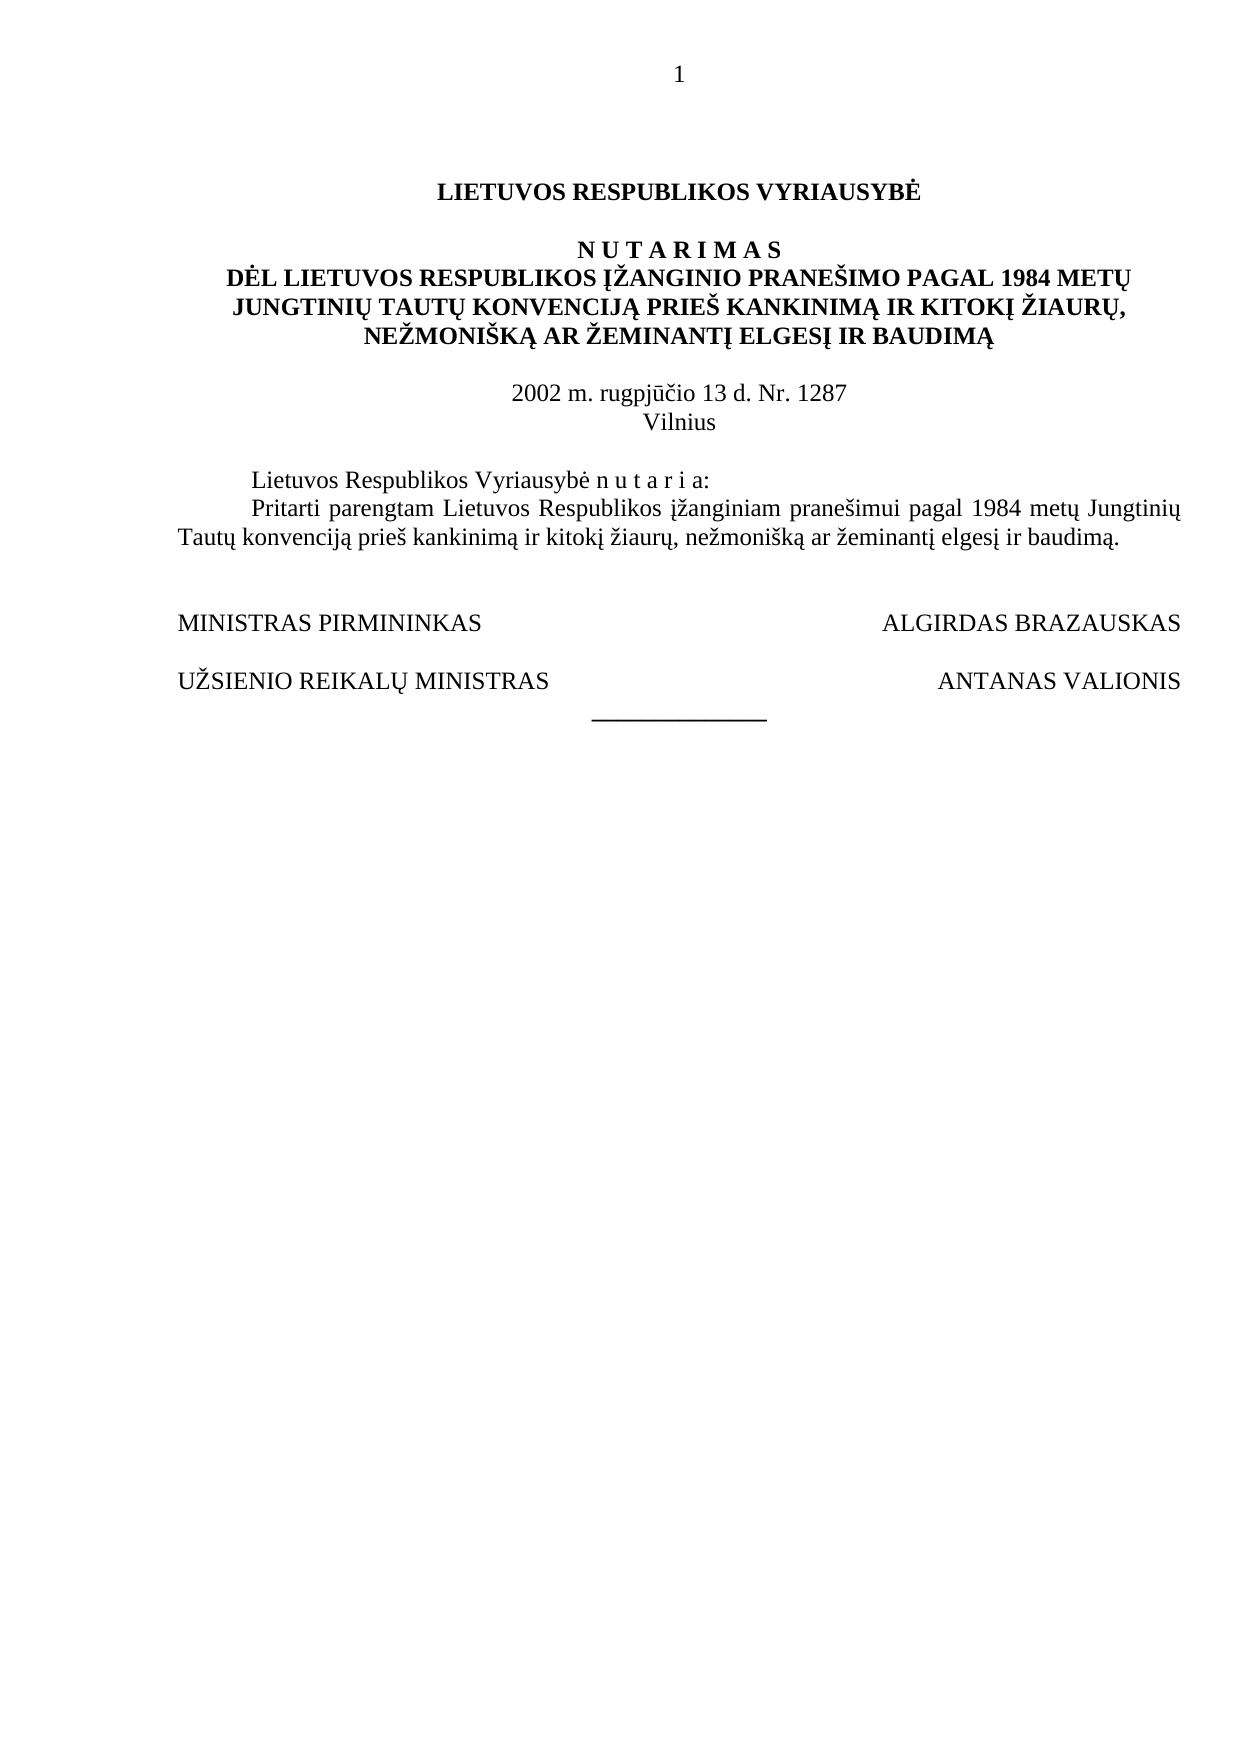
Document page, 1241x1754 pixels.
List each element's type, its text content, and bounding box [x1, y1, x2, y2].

text UŽSIENIO REIKALŲ MINISTRAS ANTANAS VALIONIS [177, 666, 1181, 695]
text N U T A R I M A S [177, 235, 1181, 263]
text ______________ [177, 695, 1181, 723]
text 2002 m. rugpjūčio 13 d. Nr. 1287 [177, 378, 1181, 407]
text LIETUVOS RESPUBLIKOS VYRIAUSYBĖ [177, 177, 1181, 206]
text MINISTRAS PIRMININKAS ALGIRDAS BRAZAUSKAS [177, 608, 1181, 637]
text Pritarti parengtam Lietuvos Respublikos įžanginiam pranešimui pagal 1984 metų Jungtinių Tautų konvenciją prieš kankinimą ir kitokį žiaurų, nežmonišką ar žeminantį elgesį ir baudimą. [177, 493, 1181, 551]
text Lietuvos Respublikos Vyriausybė nutaria: [177, 465, 1181, 493]
text Vilnius [177, 407, 1181, 436]
text DĖL LIETUVOS RESPUBLIKOS ĮŽANGINIO PRANEŠIMO PAGAL 1984 METŲ JUNGTINIŲ TAUTŲ KONVENCIJĄ PRIEŠ KANKINIMĄ IR KITOKĮ ŽIAURŲ, NEŽMONIŠKĄ AR ŽEMINANTĮ ELGESĮ IR BAUDIMĄ [177, 263, 1181, 350]
